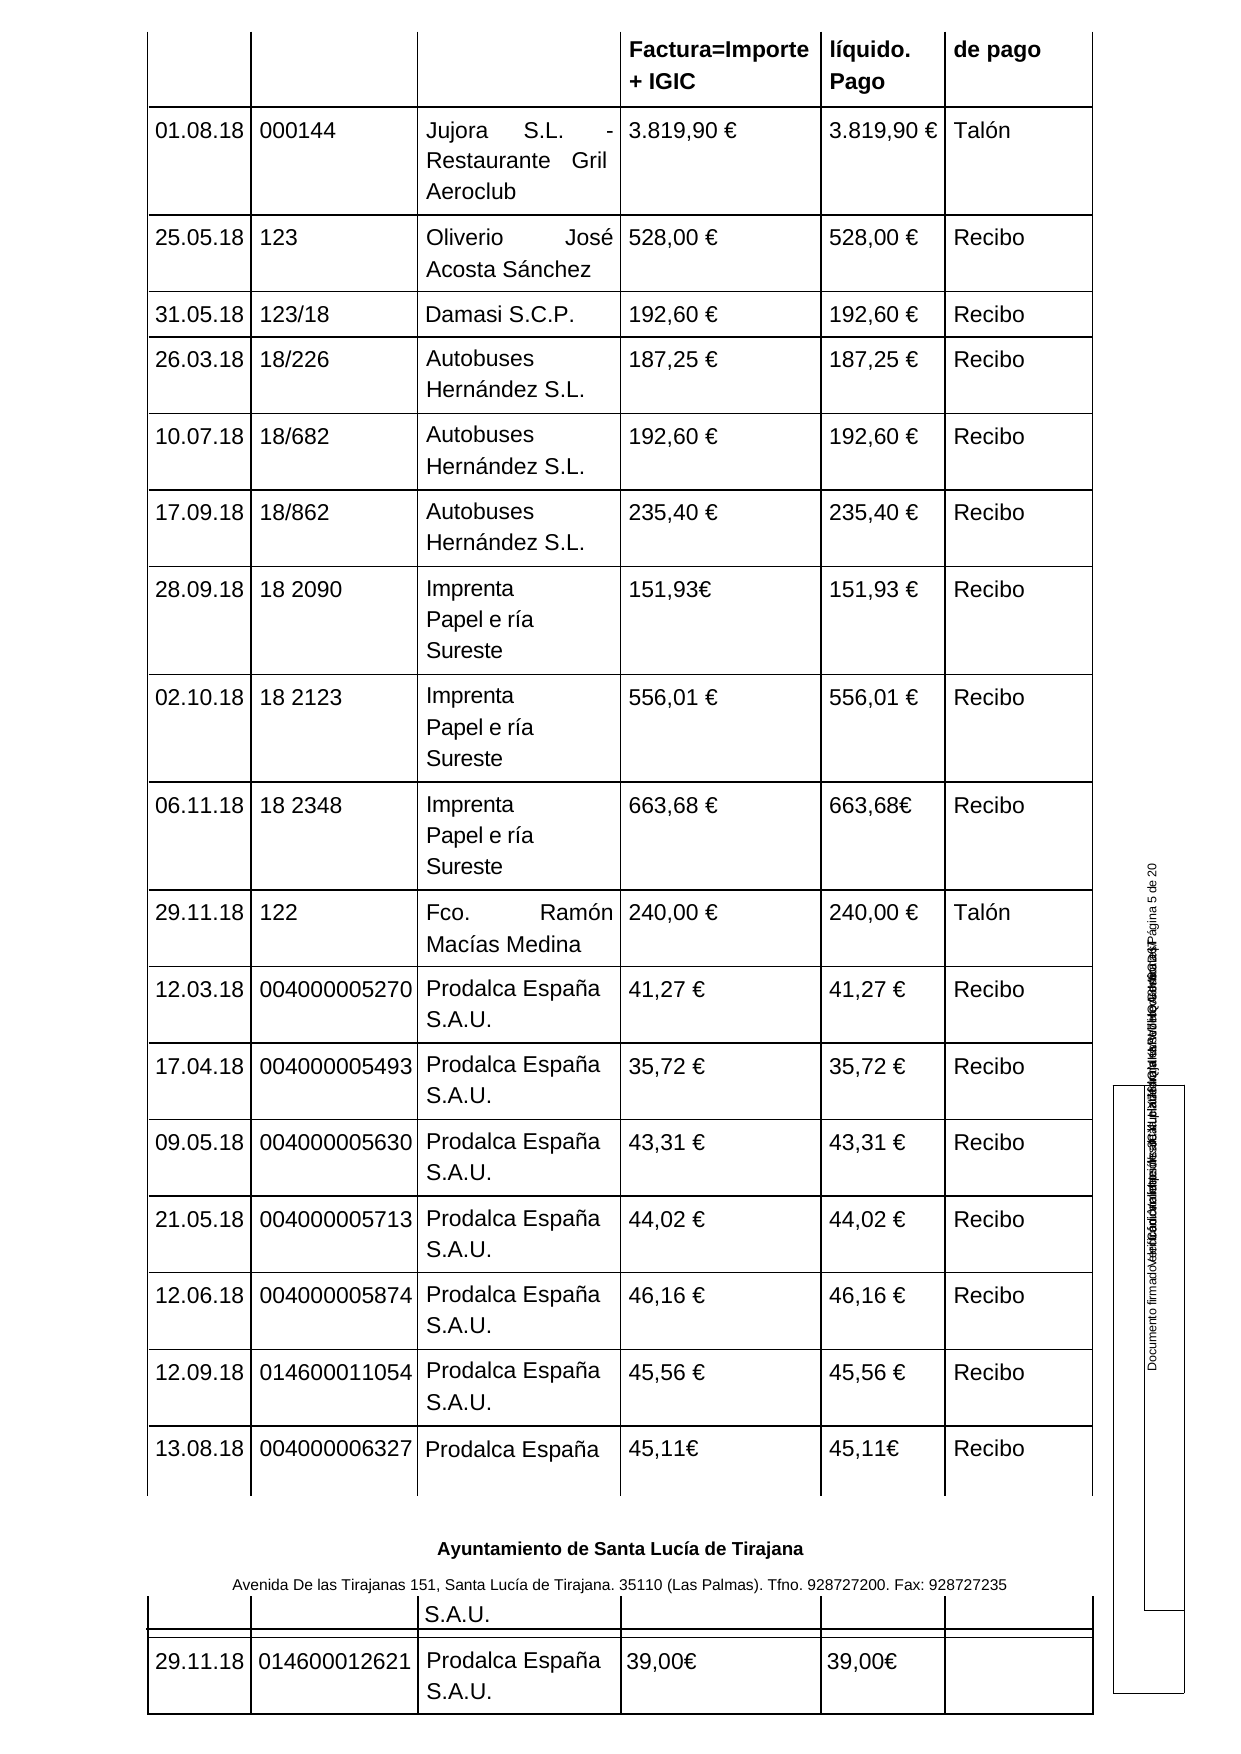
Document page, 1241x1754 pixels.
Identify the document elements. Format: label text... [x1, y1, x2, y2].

table_cell Oliverio José Acosta Sánchez [418, 216, 620, 291]
table_cell Recibo [946, 1120, 1092, 1195]
table_cell 151,93 € [822, 567, 944, 673]
table_header [622, 1630, 820, 1637]
table_cell 235,40 € [822, 491, 944, 566]
table_header [822, 1596, 944, 1628]
table_cell 29.11.18 [148, 890, 250, 966]
table_cell 151,93€ [621, 567, 820, 673]
table_cell Recibo [946, 567, 1092, 673]
table_cell 46,16 € [822, 1273, 944, 1348]
table_cell 39,00€ [622, 1638, 820, 1713]
table_cell 43,31 € [822, 1120, 944, 1195]
table_cell 43,31 € [621, 1120, 820, 1195]
table_cell 014600011054 [252, 1350, 417, 1425]
table_cell Recibo [946, 414, 1092, 489]
table_cell 41,27 € [822, 967, 944, 1042]
table_header Factura=Importe + IGIC [621, 32, 820, 106]
table_cell 12.09.18 [148, 1350, 250, 1425]
text Ayuntamiento de Santa Lucía de Tirajana [146, 1538, 1094, 1559]
table_header [149, 1596, 250, 1628]
table_cell 192,60 € [822, 292, 944, 336]
table_cell 17.09.18 [148, 490, 250, 566]
table_cell [946, 1638, 1092, 1713]
table_cell Prodalca España S.A.U. [418, 1197, 620, 1272]
table_cell 663,68 € [621, 783, 820, 889]
table_cell 18/682 [252, 414, 417, 489]
table_header [252, 1596, 417, 1628]
table_cell 12.03.18 [148, 967, 250, 1042]
table_cell 18 2348 [252, 783, 417, 889]
table_cell 45,11€ [822, 1427, 944, 1496]
table_cell 004000005713 [252, 1197, 417, 1272]
table_cell Talón [946, 891, 1092, 966]
table_cell 123/18 [252, 292, 417, 336]
table_cell Imprenta Papel e ría Sureste S.L.U. [418, 783, 620, 889]
table_cell 528,00 € [822, 216, 944, 291]
table_cell Prodalca España S.A.U. [418, 1273, 620, 1348]
table_header [622, 1596, 820, 1628]
table_cell 35,72 € [621, 1044, 820, 1118]
table_cell 09.05.18 [148, 1120, 250, 1195]
table_cell 06.11.18 [148, 782, 250, 889]
table_cell Recibo [946, 1427, 1092, 1496]
table_cell Prodalca España S.A.U. [419, 1638, 620, 1713]
table_cell Prodalca España S.A.U. [418, 1044, 620, 1118]
table_cell Recibo [946, 1273, 1092, 1348]
table_cell Recibo [946, 1044, 1092, 1118]
table_cell 3.819,90 € [822, 108, 944, 214]
table_cell 122 [252, 891, 417, 966]
table_cell Imprenta Papel e ría Sureste S.L.U. [418, 567, 620, 673]
table_cell Prodalca España S.A.U. [418, 967, 620, 1042]
table_cell Autobuses Hernández S.L. [418, 338, 620, 412]
table_cell Prodalca España S.A.U. [418, 1120, 620, 1195]
table_cell 192,60 € [621, 414, 820, 489]
table_cell Fco. Ramón Macías Medina [418, 891, 620, 966]
table_cell 31.05.18 [148, 292, 250, 336]
table_cell 004000006327 [252, 1427, 417, 1496]
table_cell 187,25 € [621, 338, 820, 412]
table_cell Recibo [946, 1197, 1092, 1272]
table_header [252, 32, 417, 106]
table_cell 29.11.18 [149, 1638, 250, 1713]
table_cell 240,00 € [822, 891, 944, 966]
table_cell 556,01 € [822, 675, 944, 781]
table_cell 44,02 € [621, 1197, 820, 1272]
table_header [946, 1596, 1092, 1628]
table_cell Prodalca España [418, 1427, 620, 1496]
table_cell 123 [252, 216, 417, 291]
table_header [419, 1630, 620, 1637]
table_cell 13.08.18 [148, 1426, 250, 1496]
table_cell Damasi S.C.P. [418, 292, 620, 336]
table_header [946, 1630, 1092, 1637]
table_cell Prodalca España S.A.U. [418, 1350, 620, 1425]
table_cell 45,56 € [822, 1350, 944, 1425]
table_header [822, 1630, 944, 1637]
table_cell Jujora S.L. - Restaurante Gril Aeroclub [418, 108, 620, 214]
table_cell 528,00 € [621, 216, 820, 291]
table_cell 39,00€ [822, 1638, 944, 1713]
table_header de pago [946, 32, 1092, 106]
table_cell 014600012621 [252, 1638, 417, 1713]
table_cell 004000005270 [252, 967, 417, 1042]
table_cell 240,00 € [621, 891, 820, 966]
table_cell Autobuses Hernández S.L. [418, 491, 620, 566]
table_cell 17.04.18 [148, 1043, 250, 1118]
table_cell 18 2090 [252, 567, 417, 673]
table_cell 556,01 € [621, 675, 820, 781]
table_cell 46,16 € [621, 1273, 820, 1348]
table_cell 663,68€ [822, 783, 944, 889]
table_cell 35,72 € [822, 1044, 944, 1118]
table_header [149, 1630, 250, 1637]
table_header [252, 1630, 417, 1637]
table_cell 235,40 € [621, 491, 820, 566]
table_cell 10.07.18 [148, 414, 250, 489]
table_cell 192,60 € [822, 414, 944, 489]
table_cell Recibo [946, 1350, 1092, 1425]
table_header [148, 32, 250, 106]
table_cell 18/226 [252, 338, 417, 412]
table_cell 18/862 [252, 491, 417, 566]
table_cell Recibo [946, 491, 1092, 566]
table_cell 41,27 € [621, 967, 820, 1042]
table_cell 18 2123 [252, 675, 417, 781]
table_cell Recibo [946, 783, 1092, 889]
table_cell Talón [946, 108, 1092, 214]
table_cell Recibo [946, 216, 1092, 291]
table_header S.A.U. [419, 1596, 620, 1628]
table_cell 000144 [252, 108, 417, 214]
table_header [418, 32, 620, 106]
table_cell 3.819,90 € [621, 108, 820, 214]
table_cell 004000005630 [252, 1120, 417, 1195]
table_cell 45,11€ [621, 1427, 820, 1496]
table_cell Autobuses Hernández S.L. [418, 414, 620, 489]
text Avenida De las Tirajanas 151, Santa Lucía de Tirajana. 35110 (Las Palmas). Tfno. 928727200. Fax: 928727235 [146, 1576, 1094, 1594]
table_cell 25.05.18 [148, 215, 250, 291]
table_cell Recibo [946, 967, 1092, 1042]
table_cell Recibo [946, 292, 1092, 336]
table_cell 12.06.18 [148, 1273, 250, 1348]
table_cell 187,25 € [822, 338, 944, 412]
table_cell 45,56 € [621, 1350, 820, 1425]
table_cell Recibo [946, 338, 1092, 412]
table_cell 004000005874 [252, 1273, 417, 1348]
table_cell 01.08.18 [148, 107, 250, 214]
table_cell Imprenta Papel e ría Sureste S.L.U. [418, 675, 620, 781]
table_cell 02.10.18 [148, 675, 250, 781]
table_cell 44,02 € [822, 1197, 944, 1272]
table_header líquido. Pago [822, 32, 944, 106]
table_cell 21.05.18 [148, 1196, 250, 1272]
table_cell Recibo [946, 675, 1092, 781]
table_cell 28.09.18 [148, 567, 250, 673]
table_cell 26.03.18 [148, 337, 250, 412]
table_cell 004000005493 [252, 1044, 417, 1118]
table_cell 192,60 € [621, 292, 820, 336]
